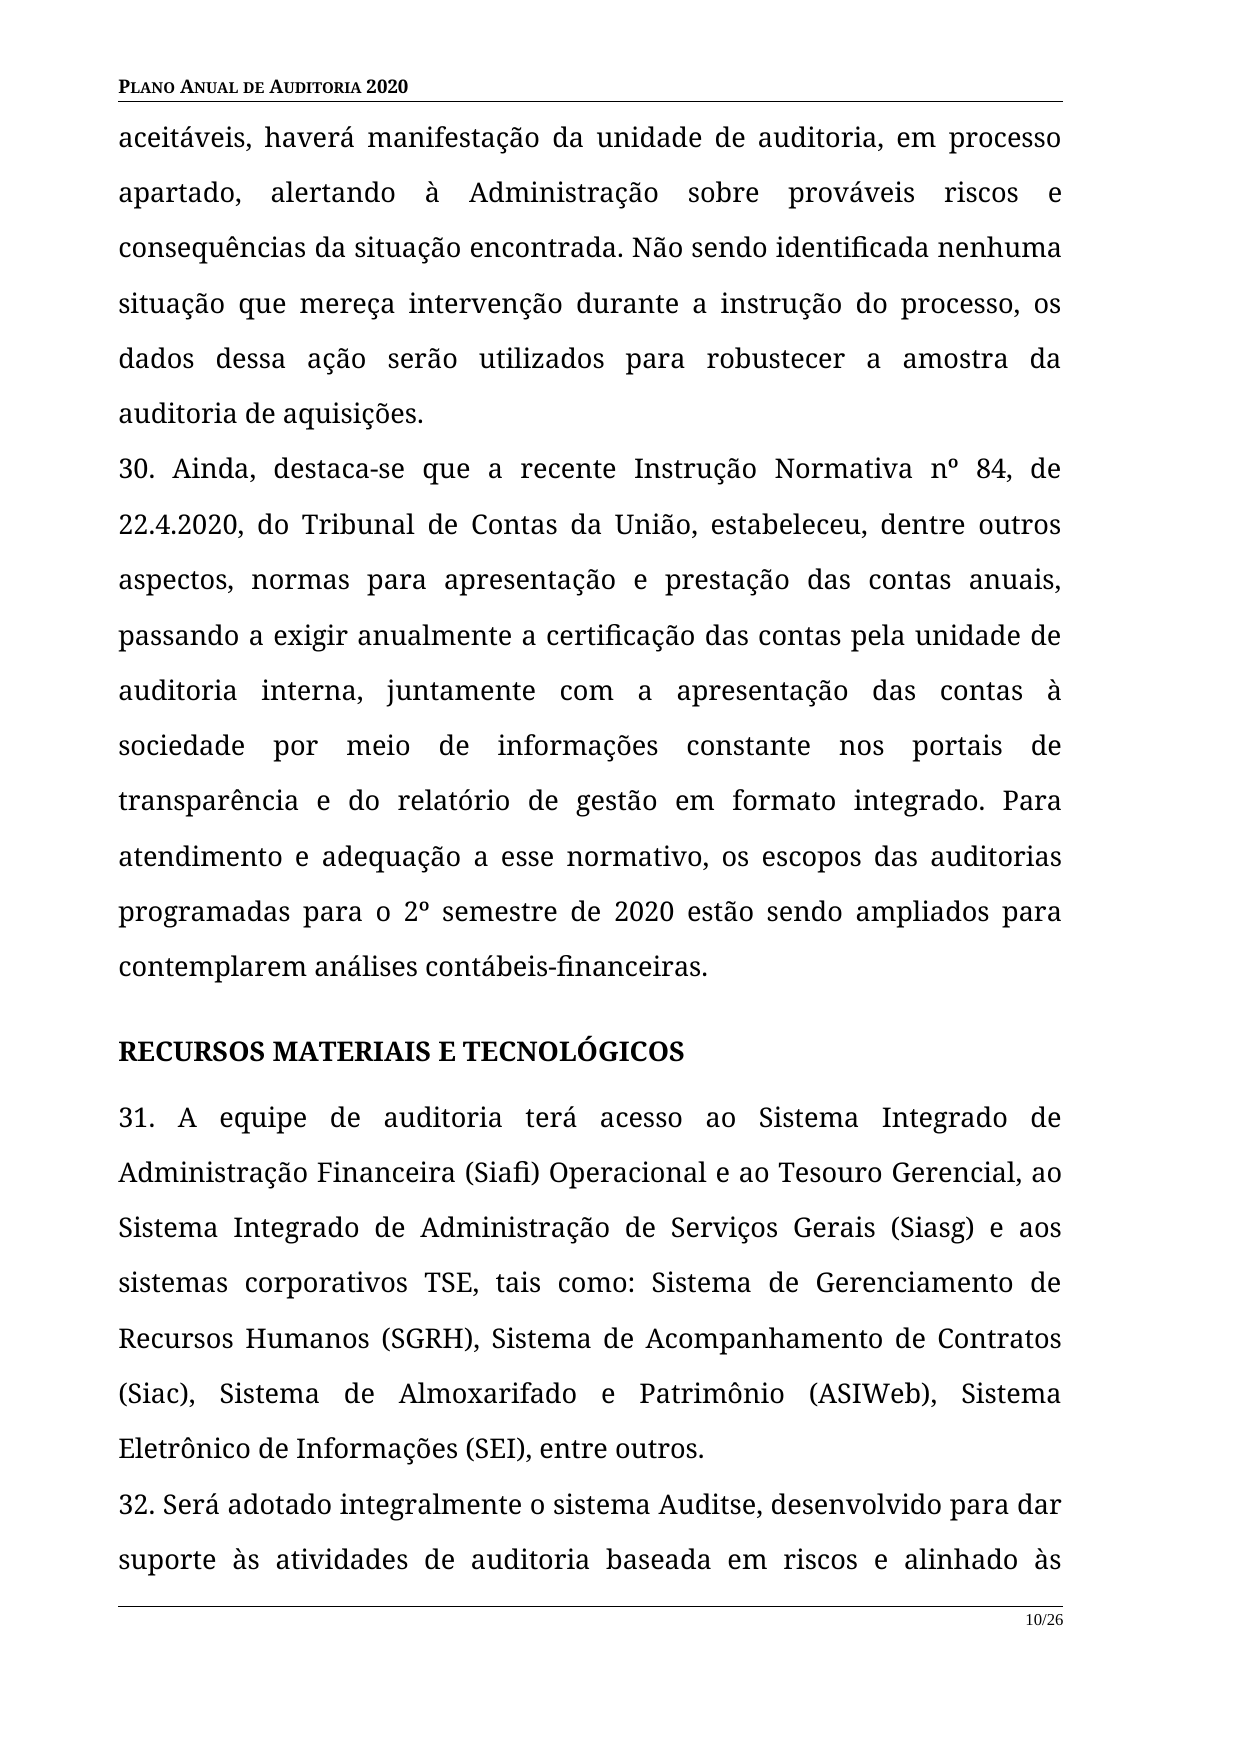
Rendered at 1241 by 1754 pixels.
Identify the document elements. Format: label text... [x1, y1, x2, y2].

title 30. Ainda, destaca-se que a recente Instrução Normativa nº 84, de 22.4.2020, do Tribunal de Contas da União, estabeleceu, dentre outros aspectos, normas para apresentação e prestação das contas anuais, passando a exigir anualmente a certificação das contas pela unidade de auditoria interna, juntamente com a apresentação das contas à sociedade por meio de informações constante nos portais de transparência e do relatório de gestão em formato integrado. Para atendimento e adequação a esse normativo, os escopos das auditorias programadas para o 2º semestre de 2020 estão sendo ampliados para contemplarem análises contábeis-financeiras. [118, 450, 1063, 985]
title 31. A equipe de auditoria terá acesso ao Sistema Integrado de Administração Financeira (Siafi) Operacional e ao Tesouro Gerencial, ao Sistema Integrado de Administração de Serviços Gerais (Siasg) e aos sistemas corporativos TSE, tais como: Sistema de Gerenciamento de Recursos Humanos (SGRH), Sistema de Acompanhamento de Contratos (Siac), Sistema de Almoxarifado e Patrimônio (ASIWeb), Sistema Eletrônico de Informações (SEI), entre outros. [118, 1098, 1063, 1467]
title aceitáveis, haverá manifestação da unidade de auditoria, em processo apartado, alertando à Administração sobre prováveis riscos e consequências da situação encontrada. Não sendo identificada nenhuma situação que mereça intervenção durante a instrução do processo, os dados dessa ação serão utilizados para robustecer a amostra da auditoria de aquisições. [118, 118, 1063, 432]
title RECURSOS MATERIAIS E TECNOLÓGICOS [118, 1032, 1063, 1069]
title 32. Será adotado integralmente o sistema Auditse, desenvolvido para dar suporte às atividades de auditoria baseada em riscos e alinhado às [118, 1485, 1063, 1577]
